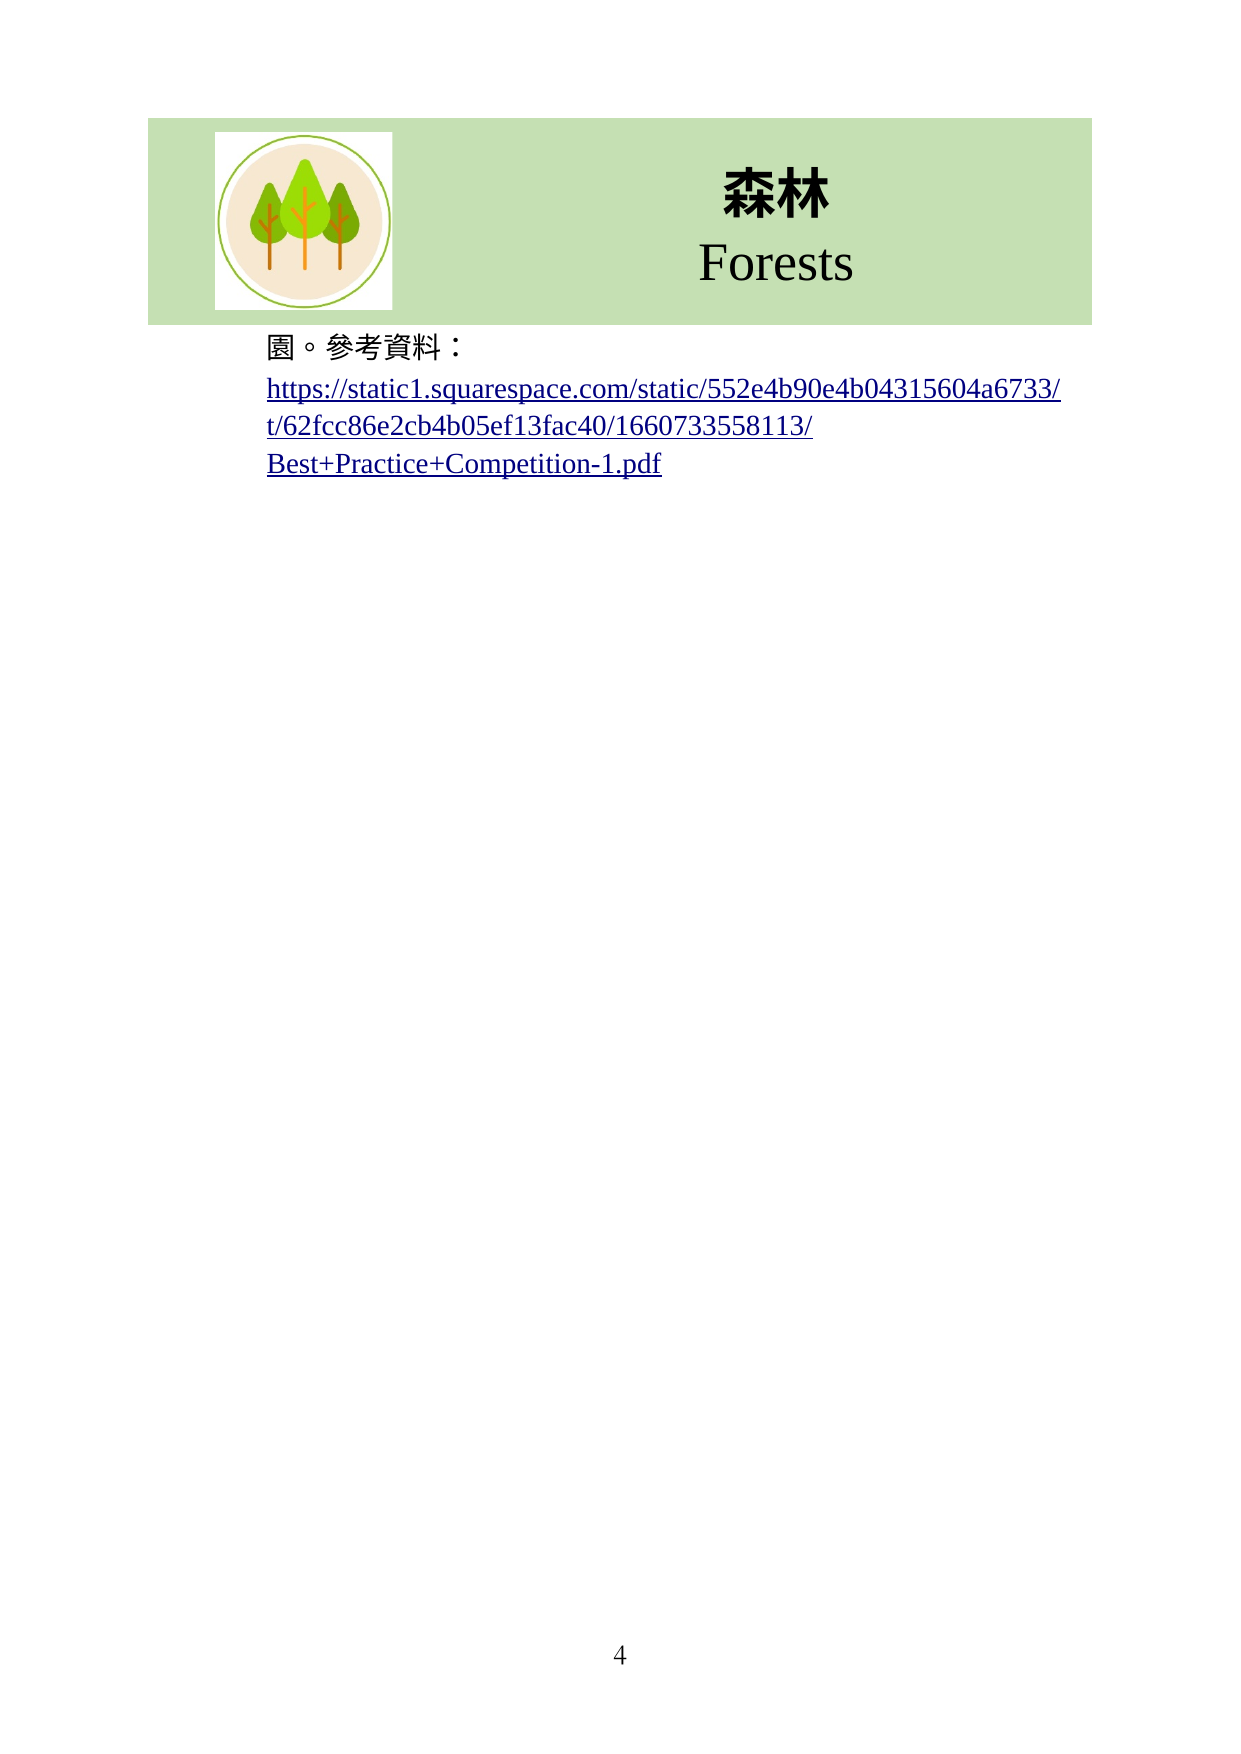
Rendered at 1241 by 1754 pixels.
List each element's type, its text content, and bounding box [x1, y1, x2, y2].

table_cell [148, 325, 159, 405]
table_header [148, 118, 460, 325]
table_header 森林 Forests [460, 118, 1092, 325]
table_cell [1081, 325, 1092, 405]
table_cell 位於賽普勒斯的Nipiagogio Lythrodonta School因為學校前院多年來凌亂不堪，而且只有一棵早已枯萎的檸檬樹，透過學生們一同腦力激盪，決定應該要「種下一片森林」，透過該活動除了更進一步了解生物相關的知，也培養了學生們責任、合作以及尊重等三個能力，此外也有許多學生開始與父母一同種植花園。參考資料： https://static1.squarespace.com/static/552e4b90e4b04315604a6733/t/62fcc86e2cb4b05ef13fac40/1660733558113/Best+Practice+Competition-1.pdf [159, 325, 1081, 405]
